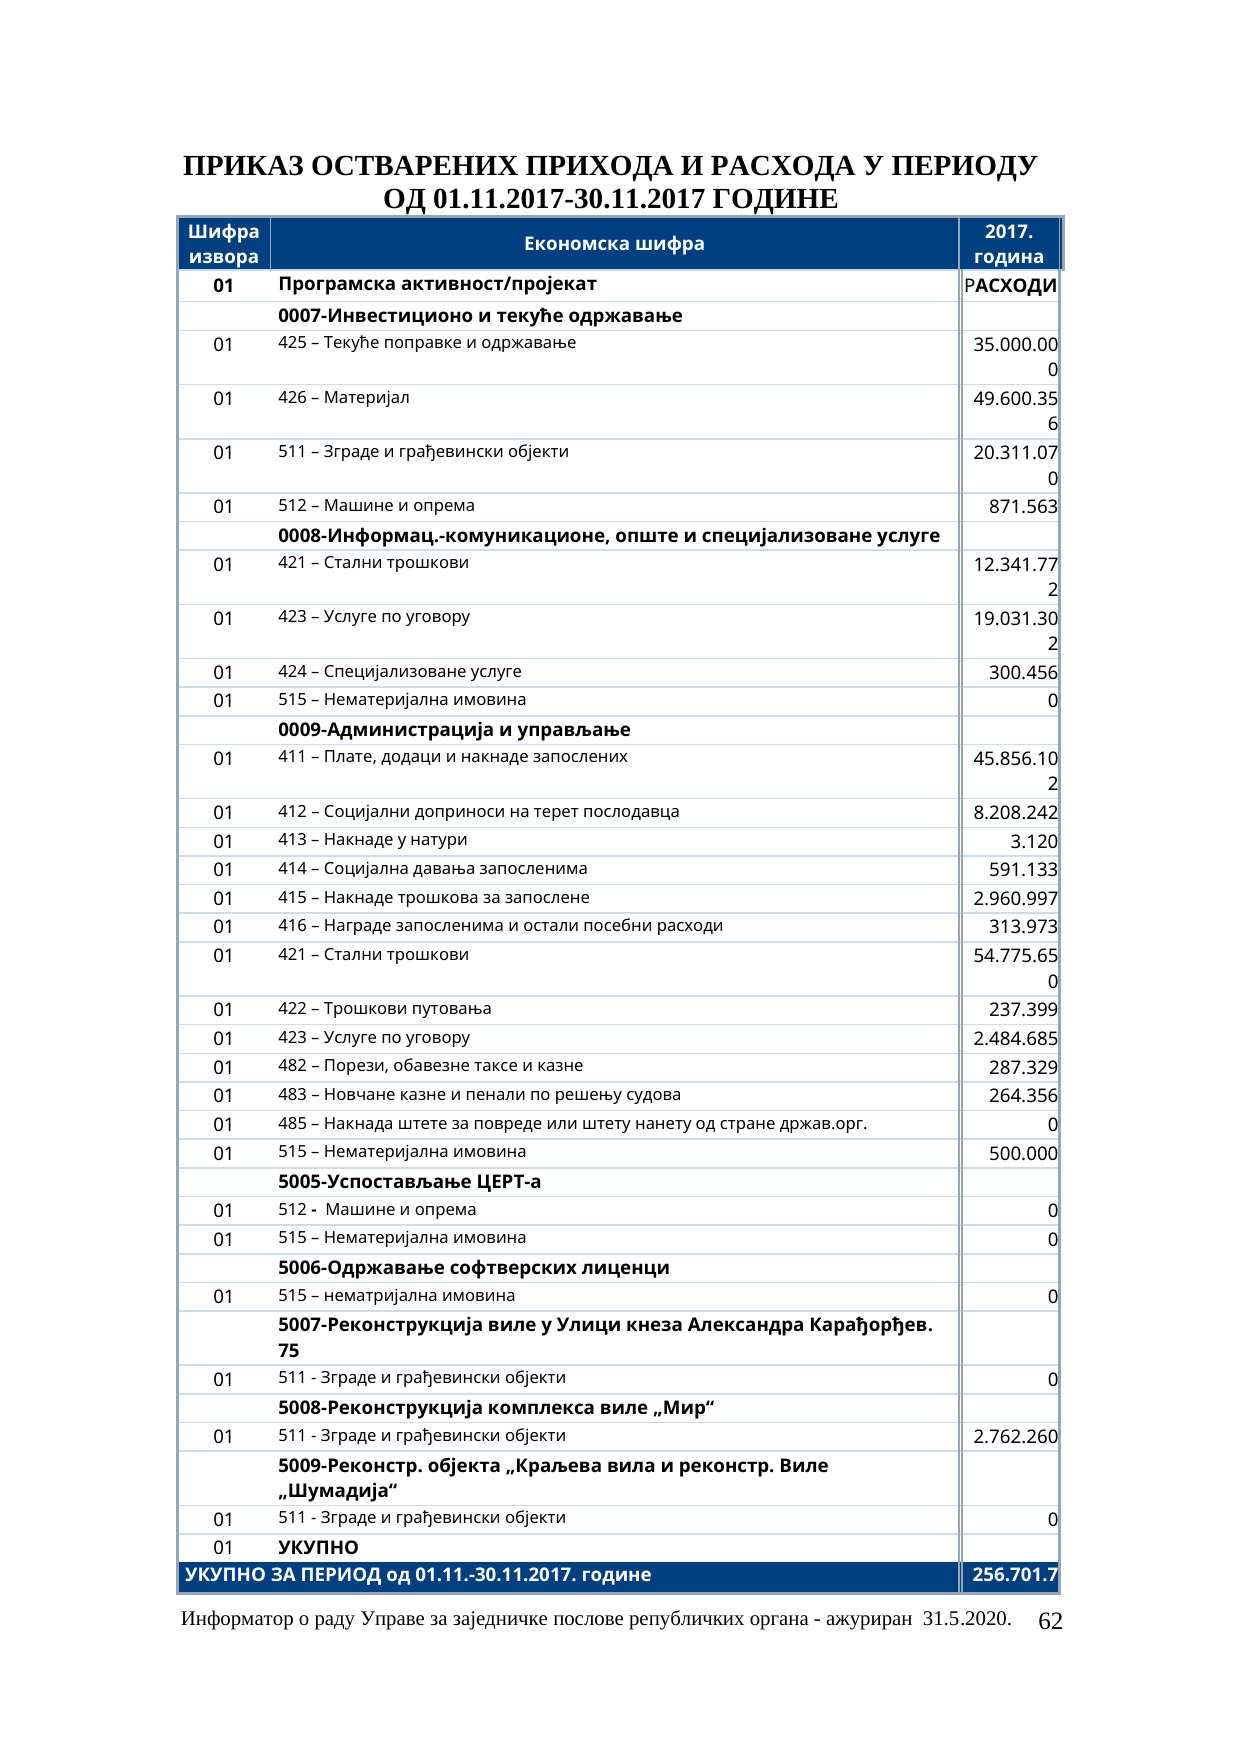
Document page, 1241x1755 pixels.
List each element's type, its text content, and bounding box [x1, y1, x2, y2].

table_cell 01 [179, 271, 270, 301]
table_cell [963, 1452, 1058, 1504]
table_cell [179, 717, 270, 743]
text ПРИКАЗ ОСТВАРЕНИХ ПРИХОДА И РАСХОДА У ПЕРИОДУ ОД 01.11.2017-30.11.2017 ГОДИНЕ [158, 148, 1063, 215]
table_cell 0 [963, 1111, 1058, 1138]
table_cell 421 – Стални трошкови [270, 551, 958, 603]
table_cell 01 [179, 1083, 270, 1110]
table_cell 512 – Машине и опрема [270, 494, 958, 521]
table_cell 412 – Социјални доприноси на терет послодавца [270, 799, 958, 826]
table_cell [179, 1452, 270, 1504]
table_cell [963, 1395, 1058, 1422]
table_cell 01 [179, 331, 270, 384]
table_cell [963, 1535, 1058, 1562]
table_cell 500.000 [963, 1140, 1058, 1167]
table_cell 300.456 [963, 659, 1058, 686]
table_cell [963, 1312, 1058, 1364]
table_cell УКУПНО ЗА ПЕРИОД од 01.11.-30.11.2017. године [179, 1562, 958, 1592]
table_cell 313.973 [963, 914, 1058, 941]
table_cell [963, 302, 1058, 329]
table_cell [179, 522, 270, 549]
table_cell 422 – Трошкови путовања [270, 997, 958, 1024]
table_cell 01 [179, 551, 270, 603]
table_header Економска шифра [271, 218, 958, 269]
table_cell 5005-Успостављање ЦЕРТ-а [270, 1169, 958, 1196]
table_cell 01 [179, 494, 270, 521]
table_cell 515 – Нематеријална имовина [270, 1226, 958, 1253]
table_cell 426 – Материјал [270, 385, 958, 438]
table_cell 424 – Специјализоване услуге [270, 659, 958, 686]
table_cell 01 [179, 605, 270, 658]
table_cell 01 [179, 943, 270, 995]
table_cell 01 [179, 1226, 270, 1253]
table_cell 2.762.260 [963, 1423, 1058, 1450]
table_cell [963, 522, 1058, 549]
table_cell 01 [179, 1025, 270, 1052]
table_cell 871.563 [963, 494, 1058, 521]
table_cell 2.960.997 [963, 885, 1058, 912]
table_cell 19.031.302 [963, 605, 1058, 658]
table_cell 515 – Нематеријална имовина [270, 688, 958, 715]
table_cell 49.600.356 [963, 385, 1058, 438]
table_cell 8.208.242 [963, 799, 1058, 826]
table_cell 511 - Зграде и грађевински објекти [270, 1506, 958, 1533]
table_cell 45.856.102 [963, 745, 1058, 798]
table_cell 515 – Нематеријална имовина [270, 1140, 958, 1167]
table_cell [963, 1169, 1058, 1196]
table_cell 511 – Зграде и грађевински објекти [270, 440, 958, 492]
table_cell 264.356 [963, 1083, 1058, 1110]
table_cell 0 [963, 1506, 1058, 1533]
table_cell РАСХОДИ [963, 271, 1058, 301]
table_cell 01 [179, 1054, 270, 1081]
table_cell 482 – Порези, обавезне таксе и казне [270, 1054, 958, 1081]
table_cell [179, 302, 270, 329]
table_cell 415 – Накнаде трошкова за запослене [270, 885, 958, 912]
table_cell 0 [963, 688, 1058, 715]
table_cell 591.133 [963, 857, 1058, 884]
table_cell 423 – Услуге по уговору [270, 605, 958, 658]
table_cell 413 – Накнаде у натури [270, 828, 958, 855]
table_cell 01 [179, 1506, 270, 1533]
table_cell [179, 1169, 270, 1196]
table_cell [179, 1312, 270, 1364]
table_cell 425 – Текуће поправке и одржавање [270, 331, 958, 384]
table_cell [963, 1255, 1058, 1282]
table_cell 01 [179, 828, 270, 855]
table_cell [963, 717, 1058, 743]
table_cell 511 - Зграде и грађевински објекти [270, 1366, 958, 1393]
table_cell 54.775.650 [963, 943, 1058, 995]
table_header Шифра извора [179, 218, 270, 269]
table_cell 0 [963, 1197, 1058, 1224]
table_cell 01 [179, 799, 270, 826]
table_cell 01 [179, 659, 270, 686]
table_cell 01 [179, 1197, 270, 1224]
table_cell 5009-Реконстр. објекта „Краљева вила и реконстр. Виле „Шумадија“ [270, 1452, 958, 1504]
table_cell Програмска активност/пројекат [270, 271, 958, 301]
table_cell 485 – Накнада штете за повреде или штету нанету од стране држав.орг. [270, 1111, 958, 1138]
table_cell 01 [179, 1111, 270, 1138]
table_cell 5006-Одржавање софтверских лиценци [270, 1255, 958, 1282]
table_cell 0 [963, 1226, 1058, 1253]
table_cell 0 [963, 1283, 1058, 1310]
table_cell 20.311.070 [963, 440, 1058, 492]
table_cell 5007-Реконструкција виле у Улици кнеза Александра Карађорђев. 75 [270, 1312, 958, 1364]
table_cell 01 [179, 1283, 270, 1310]
table_cell [179, 1395, 270, 1422]
table_cell 0 [963, 1366, 1058, 1393]
table_cell 01 [179, 440, 270, 492]
table_cell 416 – Награде запосленима и остали посебни расходи [270, 914, 958, 941]
table_cell 0009-Администрација и управљање [270, 717, 958, 743]
table_cell 01 [179, 885, 270, 912]
table_cell 01 [179, 914, 270, 941]
table_cell 01 [179, 1535, 270, 1562]
table_cell 01 [179, 997, 270, 1024]
table_cell 515 – нематријална имовина [270, 1283, 958, 1310]
table_cell 3.120 [963, 828, 1058, 855]
table_cell 01 [179, 857, 270, 884]
table_cell 12.341.772 [963, 551, 1058, 603]
table_cell 01 [179, 1366, 270, 1393]
table_cell 414 – Социјална давања запосленима [270, 857, 958, 884]
table_header 2017. година [960, 218, 1059, 269]
table_cell 511 - Зграде и грађевински објекти [270, 1423, 958, 1450]
table_cell 483 – Новчане казне и пенали по решењу судова [270, 1083, 958, 1110]
table_cell 01 [179, 1140, 270, 1167]
table_cell 01 [179, 688, 270, 715]
table_cell 0007-Инвестиционо и текуће одржавање [270, 302, 958, 329]
table_cell 512 - Машине и опрема [270, 1197, 958, 1224]
table_cell 421 – Стални трошкови [270, 943, 958, 995]
table_cell 01 [179, 745, 270, 798]
table_cell 287.329 [963, 1054, 1058, 1081]
table_cell 2.484.685 [963, 1025, 1058, 1052]
table_cell УКУПНО [270, 1535, 958, 1562]
table_cell 5008-Реконструкција комплекса виле „Мир“ [270, 1395, 958, 1422]
table_cell 423 – Услуге по уговору [270, 1025, 958, 1052]
table_cell 01 [179, 385, 270, 438]
table_cell 256.701.7 [963, 1562, 1058, 1592]
table_cell 237.399 [963, 997, 1058, 1024]
table_cell [179, 1255, 270, 1282]
table_cell 411 – Плате, додаци и накнаде запослених [270, 745, 958, 798]
table_cell 35.000.000 [963, 331, 1058, 384]
table_cell 0008-Информац.-комуникационе, опште и специјализоване услуге [270, 522, 958, 549]
table_cell 01 [179, 1423, 270, 1450]
